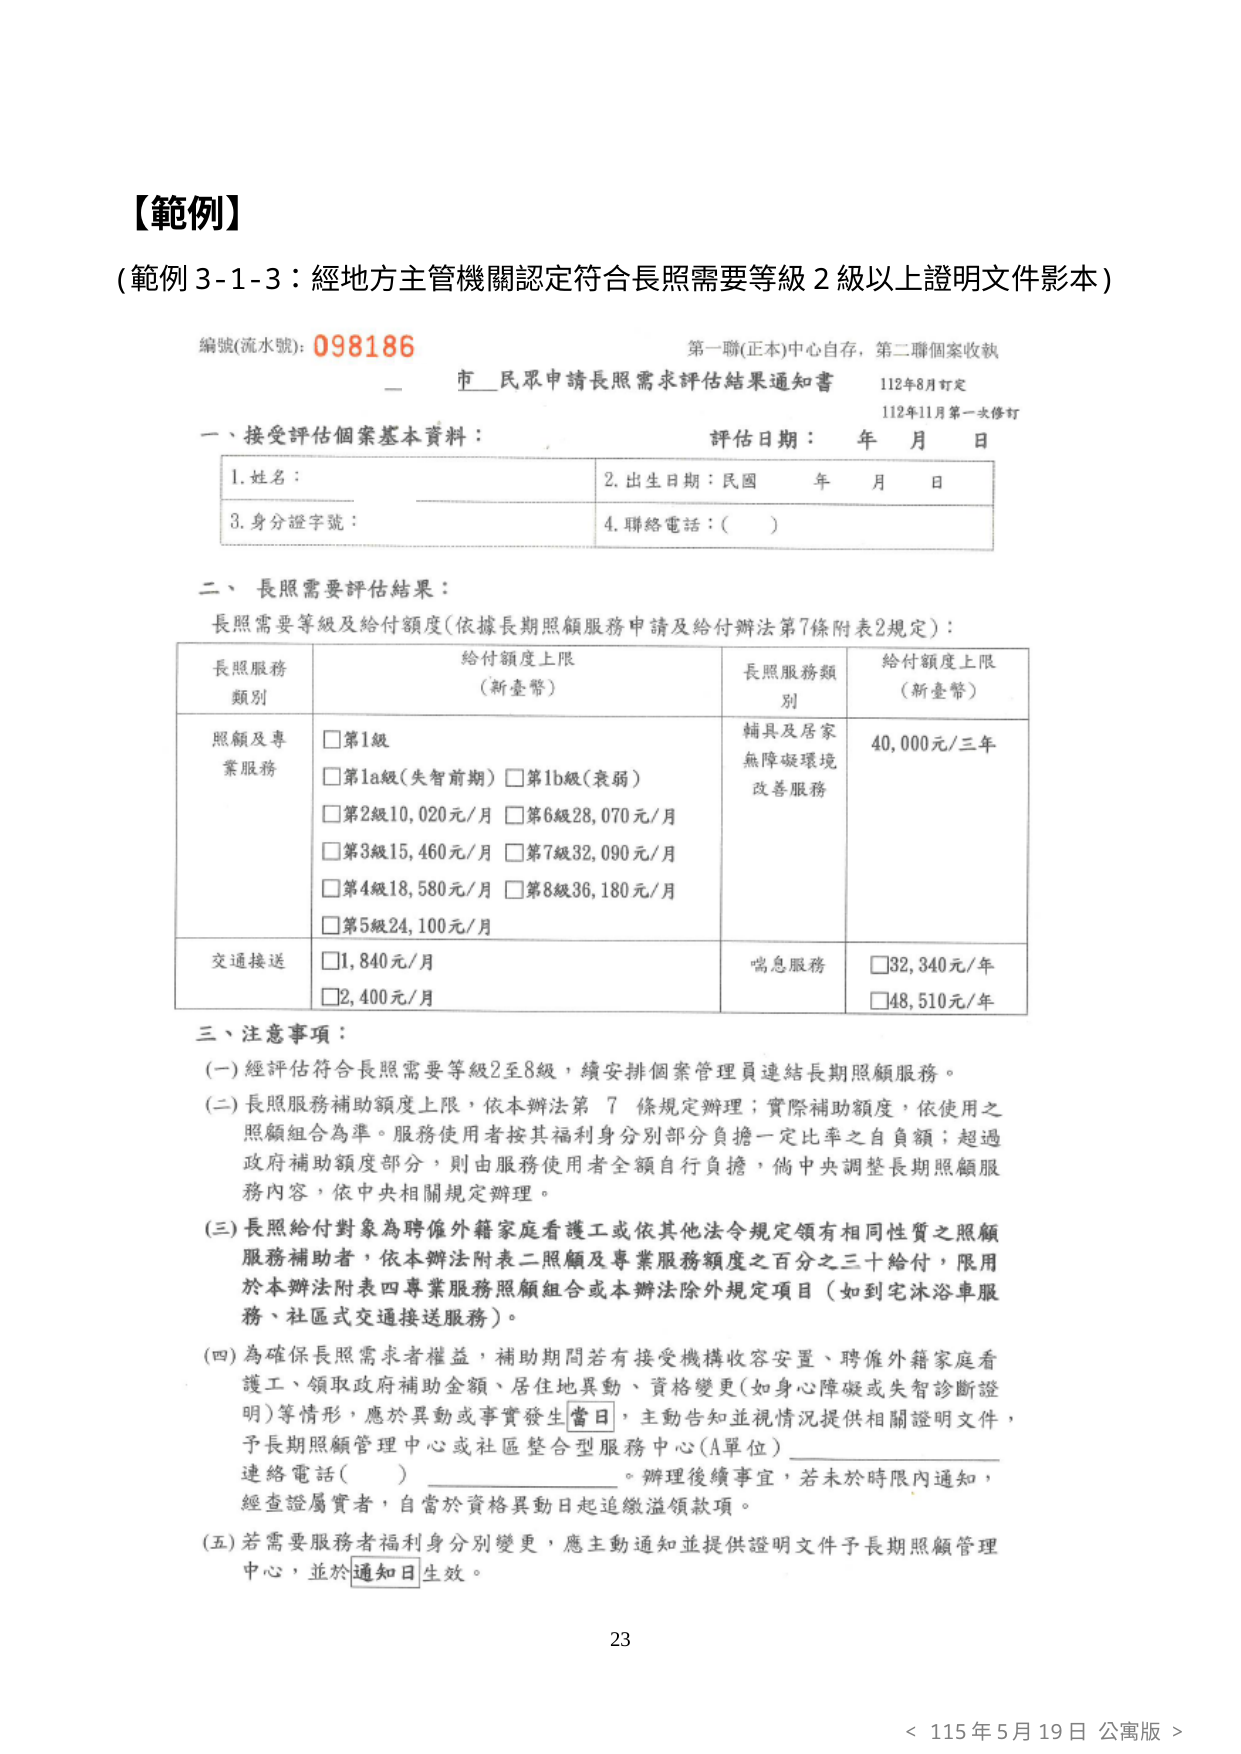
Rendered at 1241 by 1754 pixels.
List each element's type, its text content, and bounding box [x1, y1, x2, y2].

text 【範例】 [112, 190, 1128, 236]
text (範例3-1-3：經地方主管機關認定符合長照需要等級2級以上證明文件影本) [112, 253, 1128, 299]
